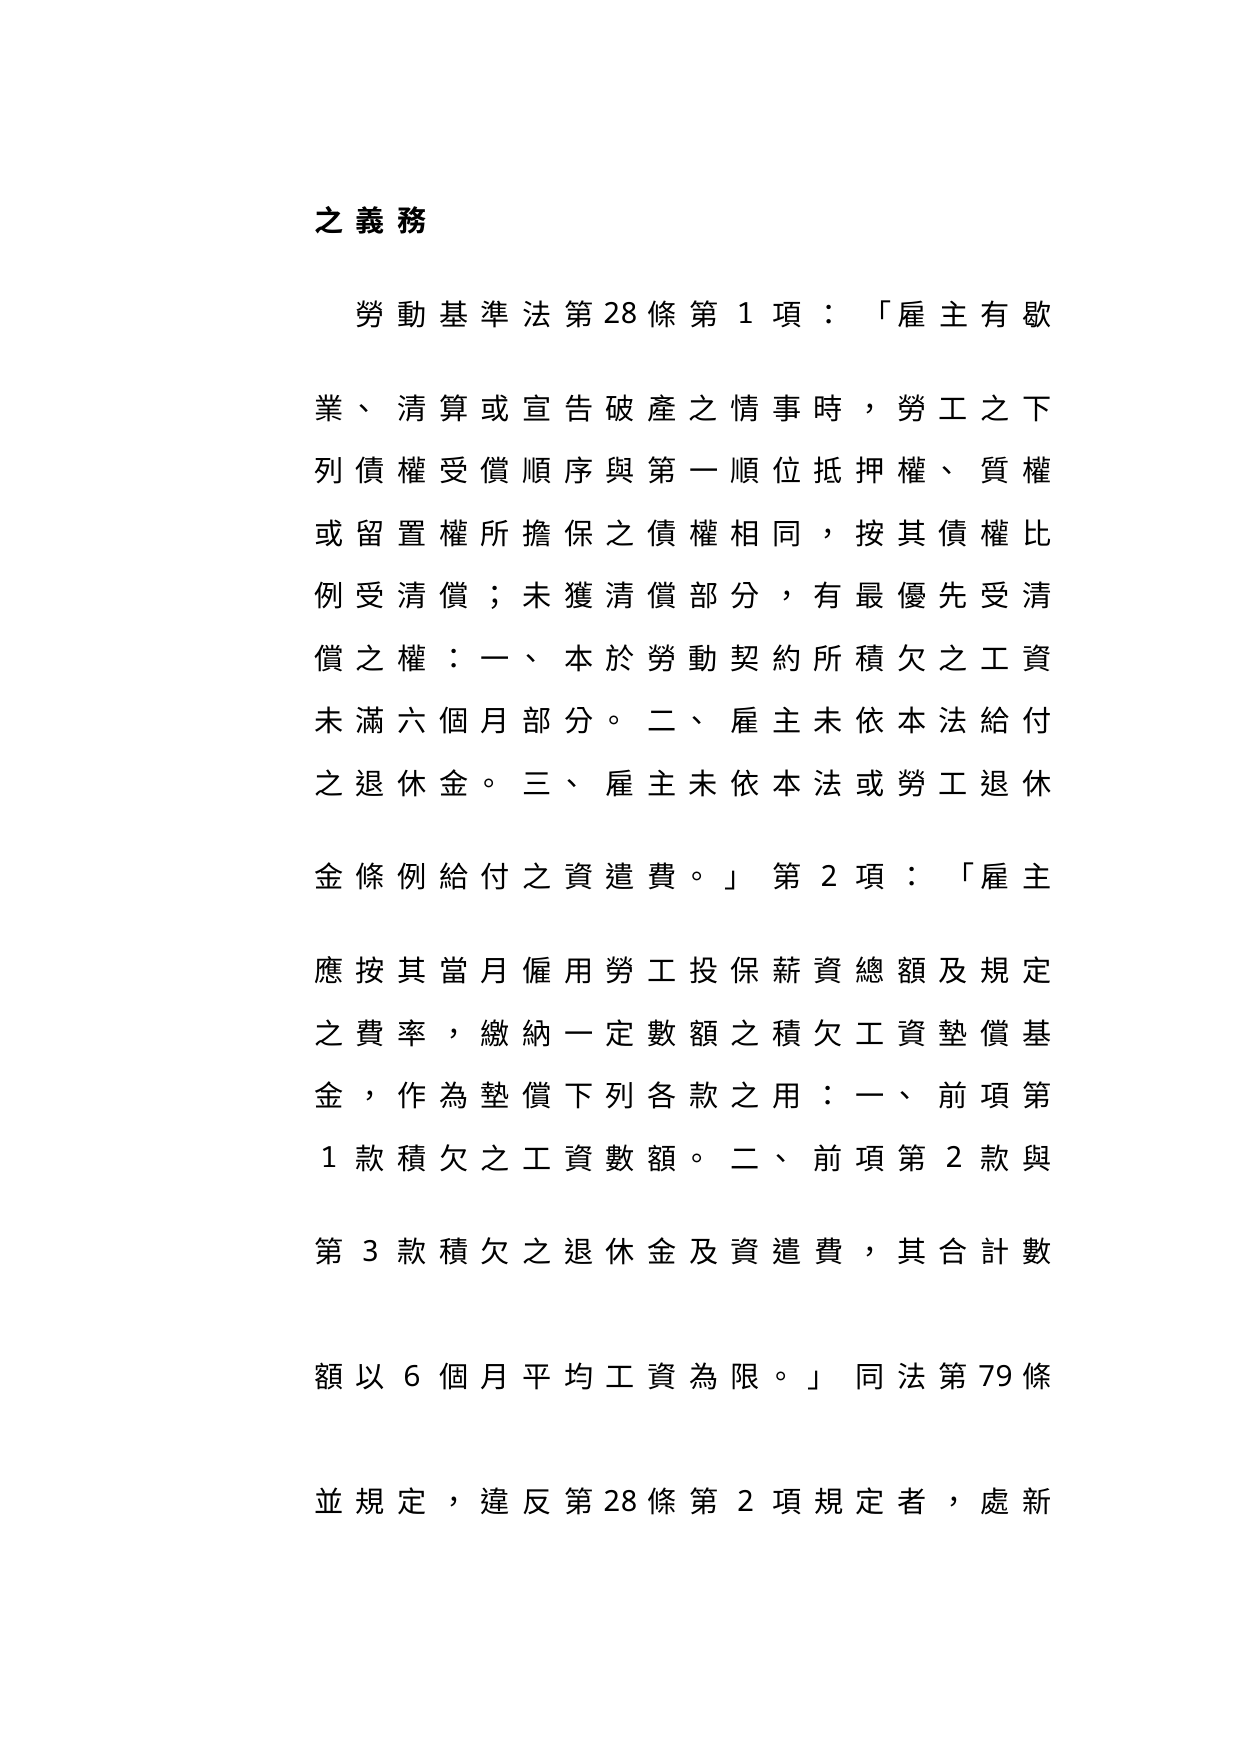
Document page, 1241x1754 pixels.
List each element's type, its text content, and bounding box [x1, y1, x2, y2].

text 之義務 [242, 177, 1058, 240]
text 勞動基準法第28條第1項：「雇主有歇業、清算或宣告破產之情事時，勞工之下列債權受償順序與第一順位抵押權、質權或留置權所擔保之債權相同，按其債權比例受清償；未獲清償部分，有最優先受清償之權：一、本於勞動契約所積欠之工資未滿六個月部分。二、雇主未依本法給付之退休金。三、雇主未依本法或勞工退休金條例給付之資遣費。」第2項：「雇主應按其當月僱用勞工投保薪資總額及規定之費率，繳納一定數額之積欠工資墊償基金，作為墊償下列各款之用：一、前項第1款積欠之工資數額。二、前項第2款與第3款積欠之退休金及資遣費，其合計數額以6個月平均工資為限。」同法第79條並規定，違反第28條第2項規定者，處新 [271, 240, 1058, 1552]
